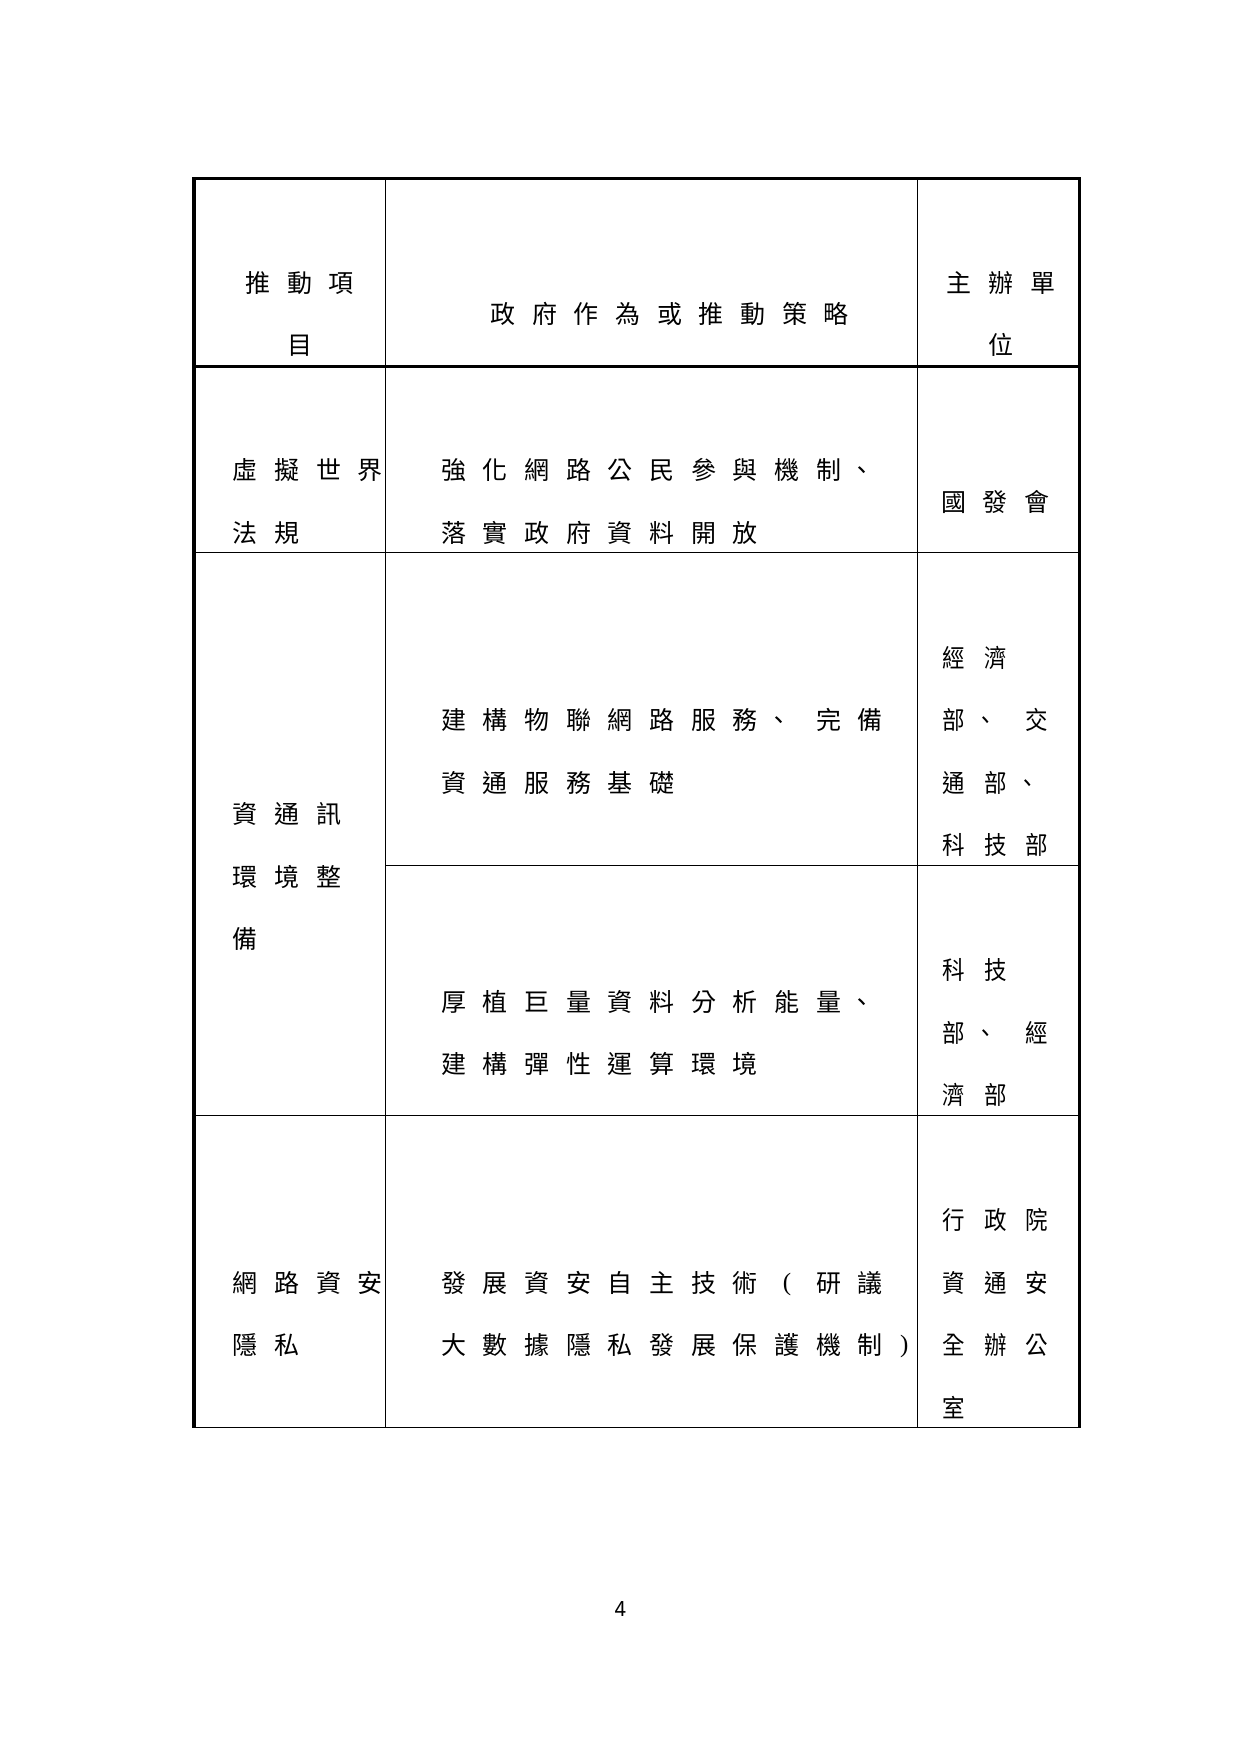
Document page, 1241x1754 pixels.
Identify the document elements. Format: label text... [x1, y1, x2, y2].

table_cell 資通訊環境整備 [196, 553, 385, 1115]
table_cell 發展資安自主技術(研議大數據隱私發展保護機制) [386, 1116, 917, 1427]
table_cell 建構物聯網路服務、完備資通服務基礎 [386, 553, 917, 865]
table_cell 行政院資通安全辦公室 [918, 1116, 1078, 1427]
table_cell 國發會 [918, 368, 1078, 552]
table_header 推動項目 [196, 180, 385, 365]
table_cell 科技部、經濟部 [918, 866, 1078, 1115]
table_cell 厚植巨量資料分析能量、建構彈性運算環境 [386, 866, 917, 1115]
table_cell 虛擬世界法規 [196, 368, 385, 552]
table_header 主辦單位 [918, 180, 1078, 365]
table_cell 強化網路公民參與機制、落實政府資料開放 [386, 368, 917, 552]
table_cell 經濟部、交通部、科技部 [918, 553, 1078, 865]
table_header 政府作為或推動策略 [386, 180, 917, 365]
table_cell 網路資安隱私 [196, 1116, 385, 1427]
